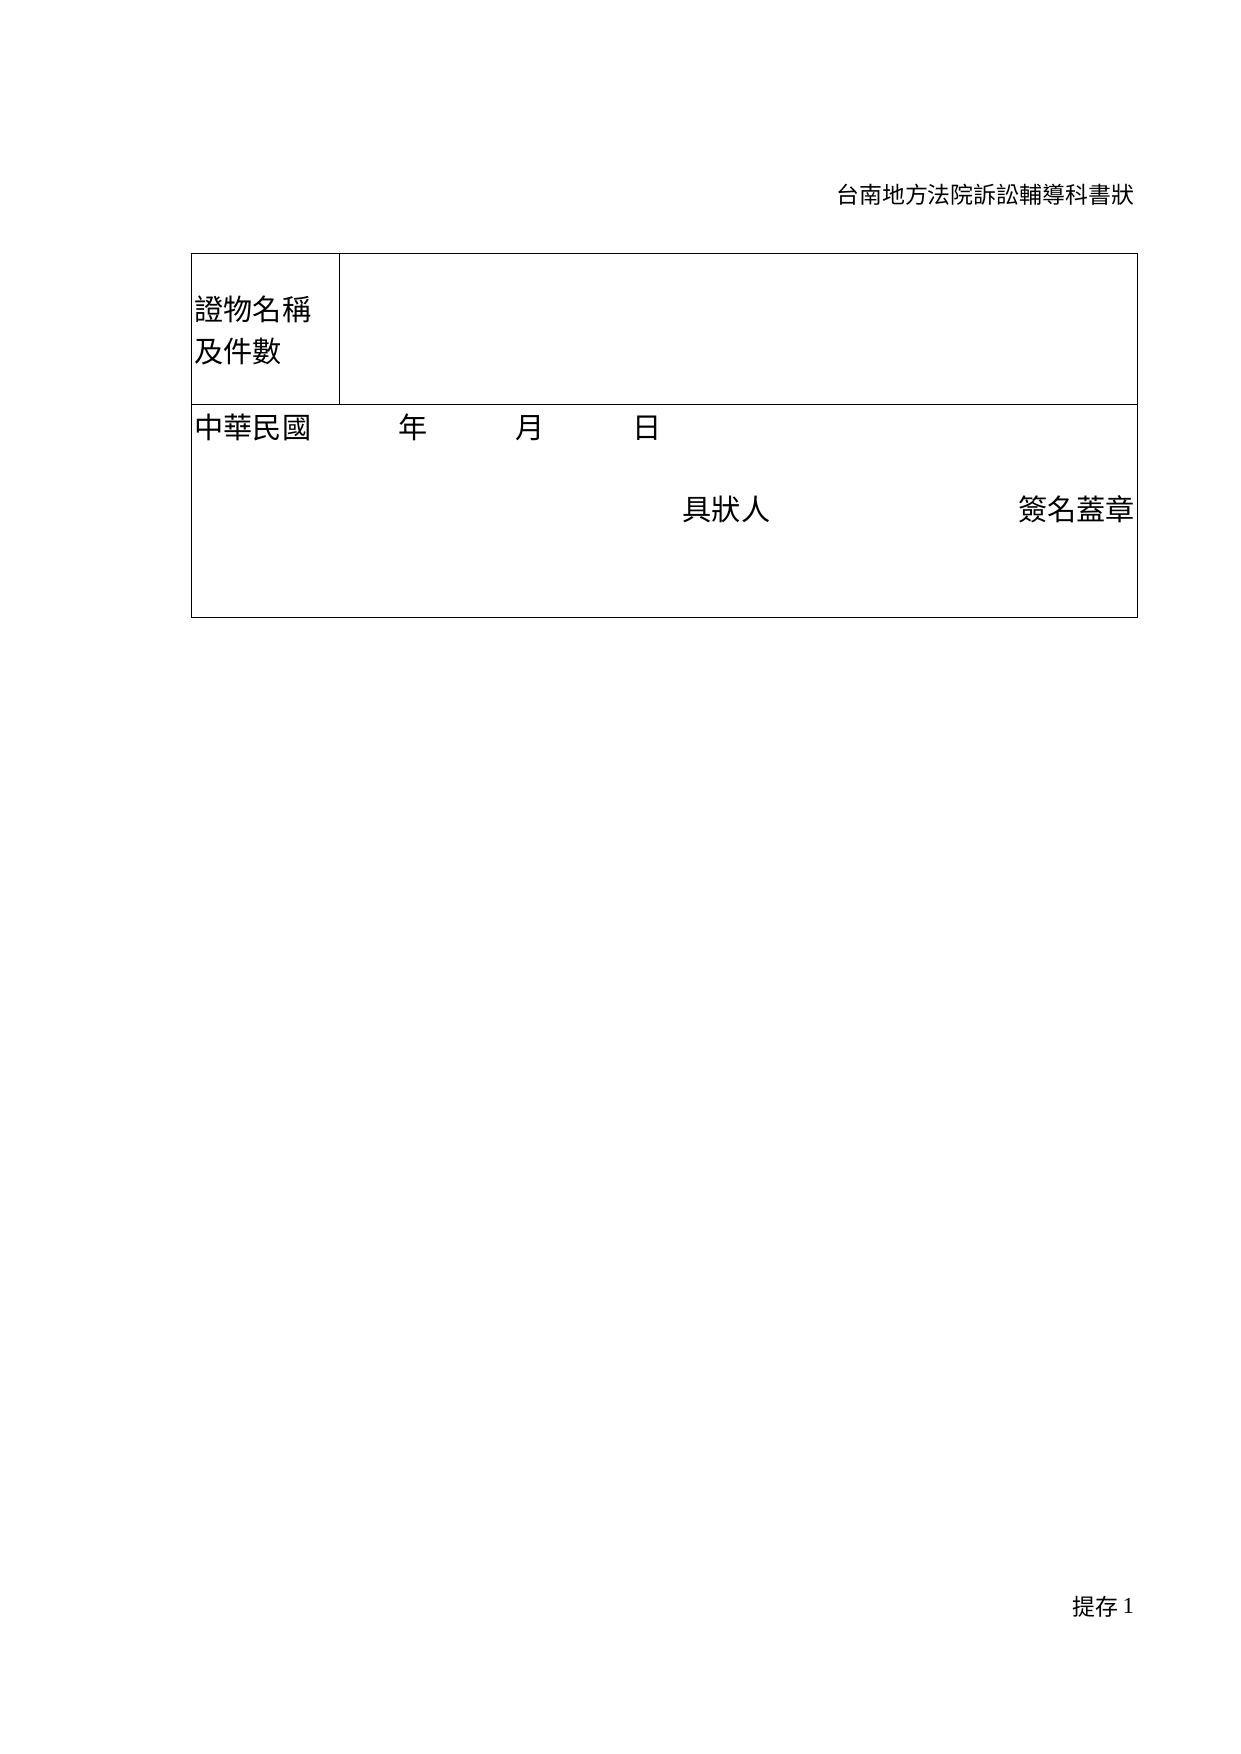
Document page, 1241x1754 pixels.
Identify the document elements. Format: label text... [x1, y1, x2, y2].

table_cell 中華民國 年 月 日 具狀人 簽名蓋章 [192, 405, 1137, 617]
table_cell [340, 254, 1137, 404]
table_cell 證物名稱 及件數 [192, 254, 339, 404]
